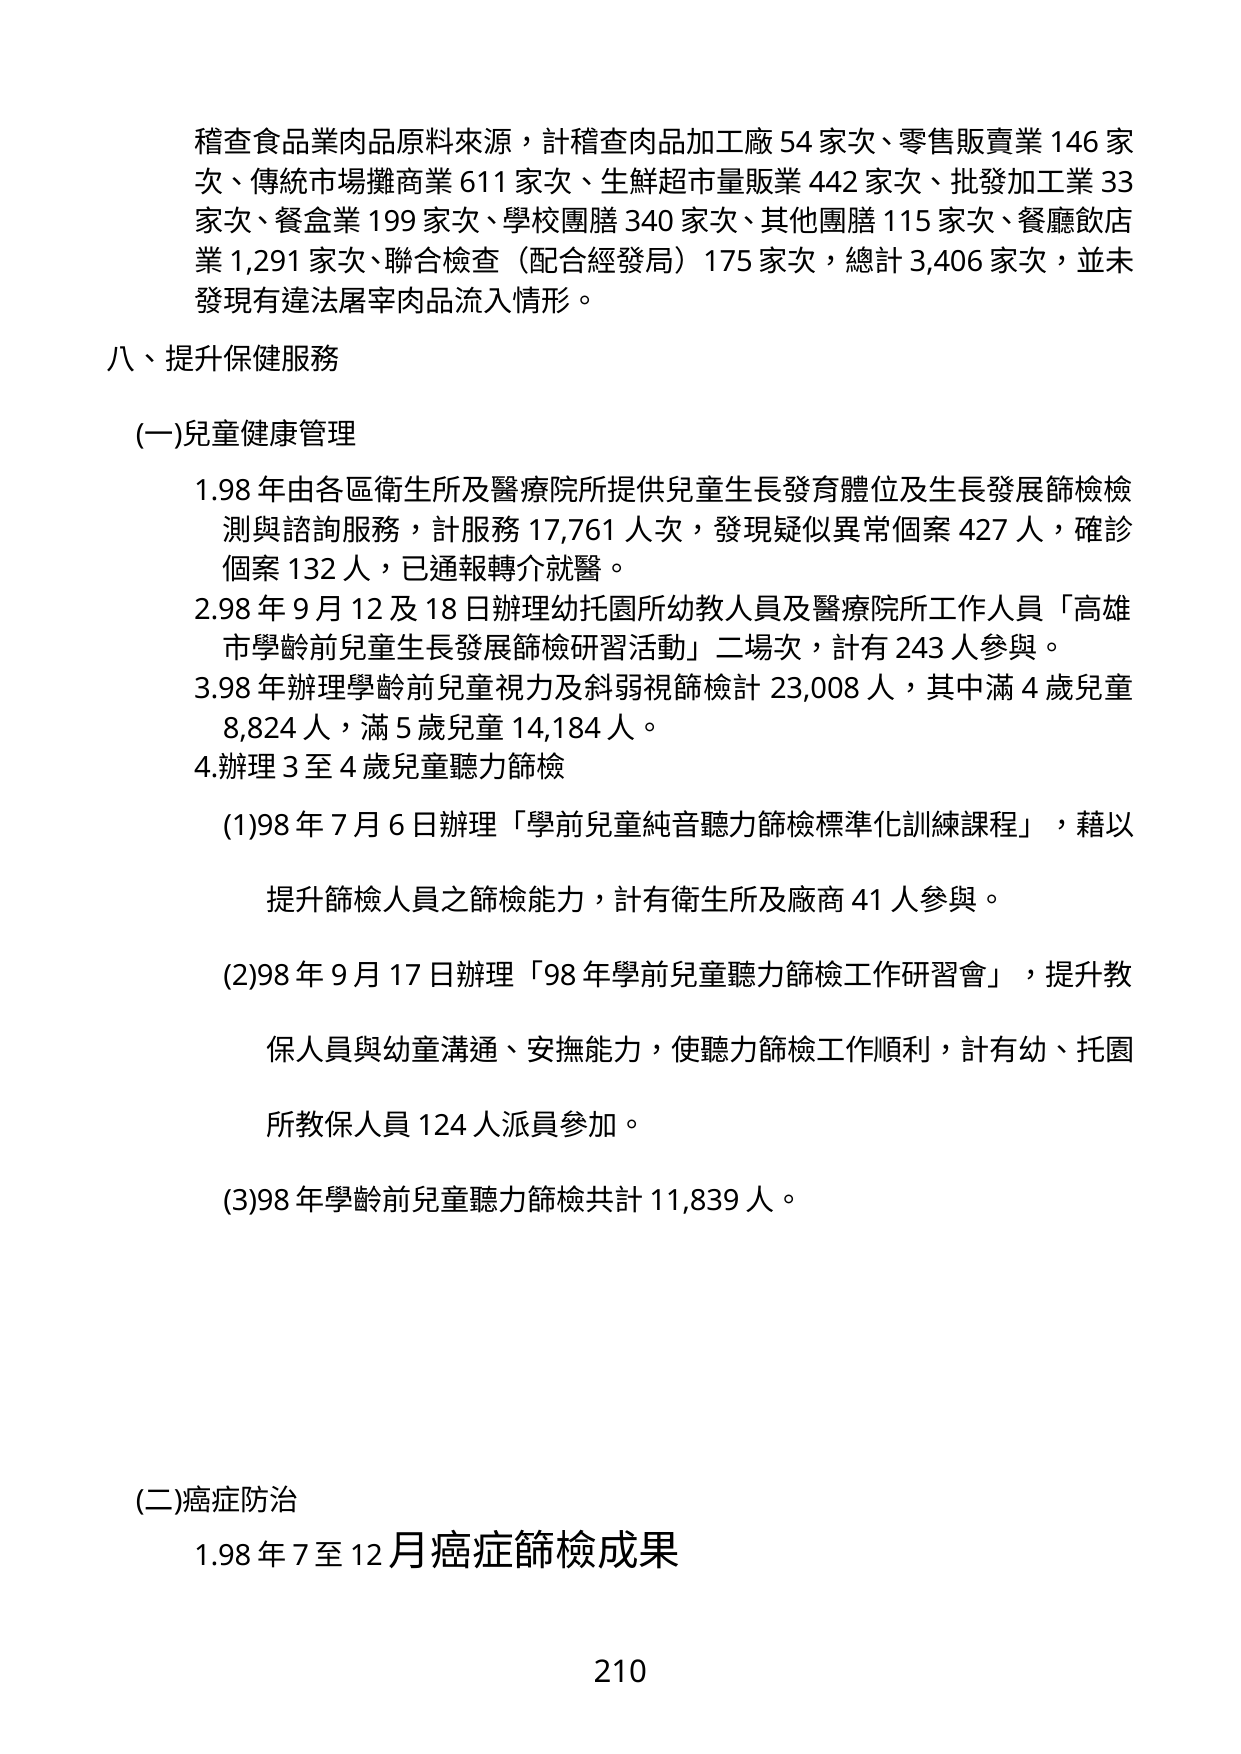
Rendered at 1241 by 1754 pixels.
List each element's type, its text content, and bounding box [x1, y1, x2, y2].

text 3.98年辦理學齡前兒童視力及斜弱視篩檢計23,008人，其中滿4歲兒童8,824人，滿5歲兒童14,184人。 [194, 667, 1134, 746]
text (1)98年7月6日辦理「學前兒童純音聽力篩檢標準化訓練課程」，藉以提升篩檢人員之篩檢能力，計有衛生所及廠商41人參與。 [223, 786, 1134, 936]
text (二)癌症防治 [136, 1461, 1134, 1536]
text (3)98年學齡前兒童聽力篩檢共計11,839人。 [223, 1161, 1134, 1236]
text 1.98年由各區衛生所及醫療院所提供兒童生長發育體位及生長發展篩檢檢測與諮詢服務，計服務17,761人次，發現疑似異常個案427人，確診個案132人，已通報轉介就醫。 [194, 469, 1134, 588]
text (一)兒童健康管理 [136, 394, 1134, 469]
text 八、提升保健服務 [106, 319, 1134, 394]
text 2.98年9月12及18日辦理幼托園所幼教人員及醫療院所工作人員「高雄市學齡前兒童生長發展篩檢研習活動」二場次，計有243人參與。 [194, 588, 1134, 667]
text 4.辦理3至4歲兒童聽力篩檢 [194, 746, 1134, 786]
text 1.98年7至12月癌症篩檢成果 [194, 1536, 1134, 1573]
text 稽查食品業肉品原料來源，計稽查肉品加工廠54家次、零售販賣業146家次、傳統市場攤商業611家次、生鮮超市量販業442家次、批發加工業33家次、餐盒業199家次、學校團膳340家次、其他團膳115家次、餐廳飲店業1,291家次、聯合檢查（配合經發局）175家次，總計3,406家次，並未發現有違法屠宰肉品流入情形。 [194, 121, 1134, 319]
text (2)98年9月17日辦理「98年學前兒童聽力篩檢工作研習會」，提升教保人員與幼童溝通、安撫能力，使聽力篩檢工作順利，計有幼、托園所教保人員124人派員參加。 [223, 936, 1134, 1161]
